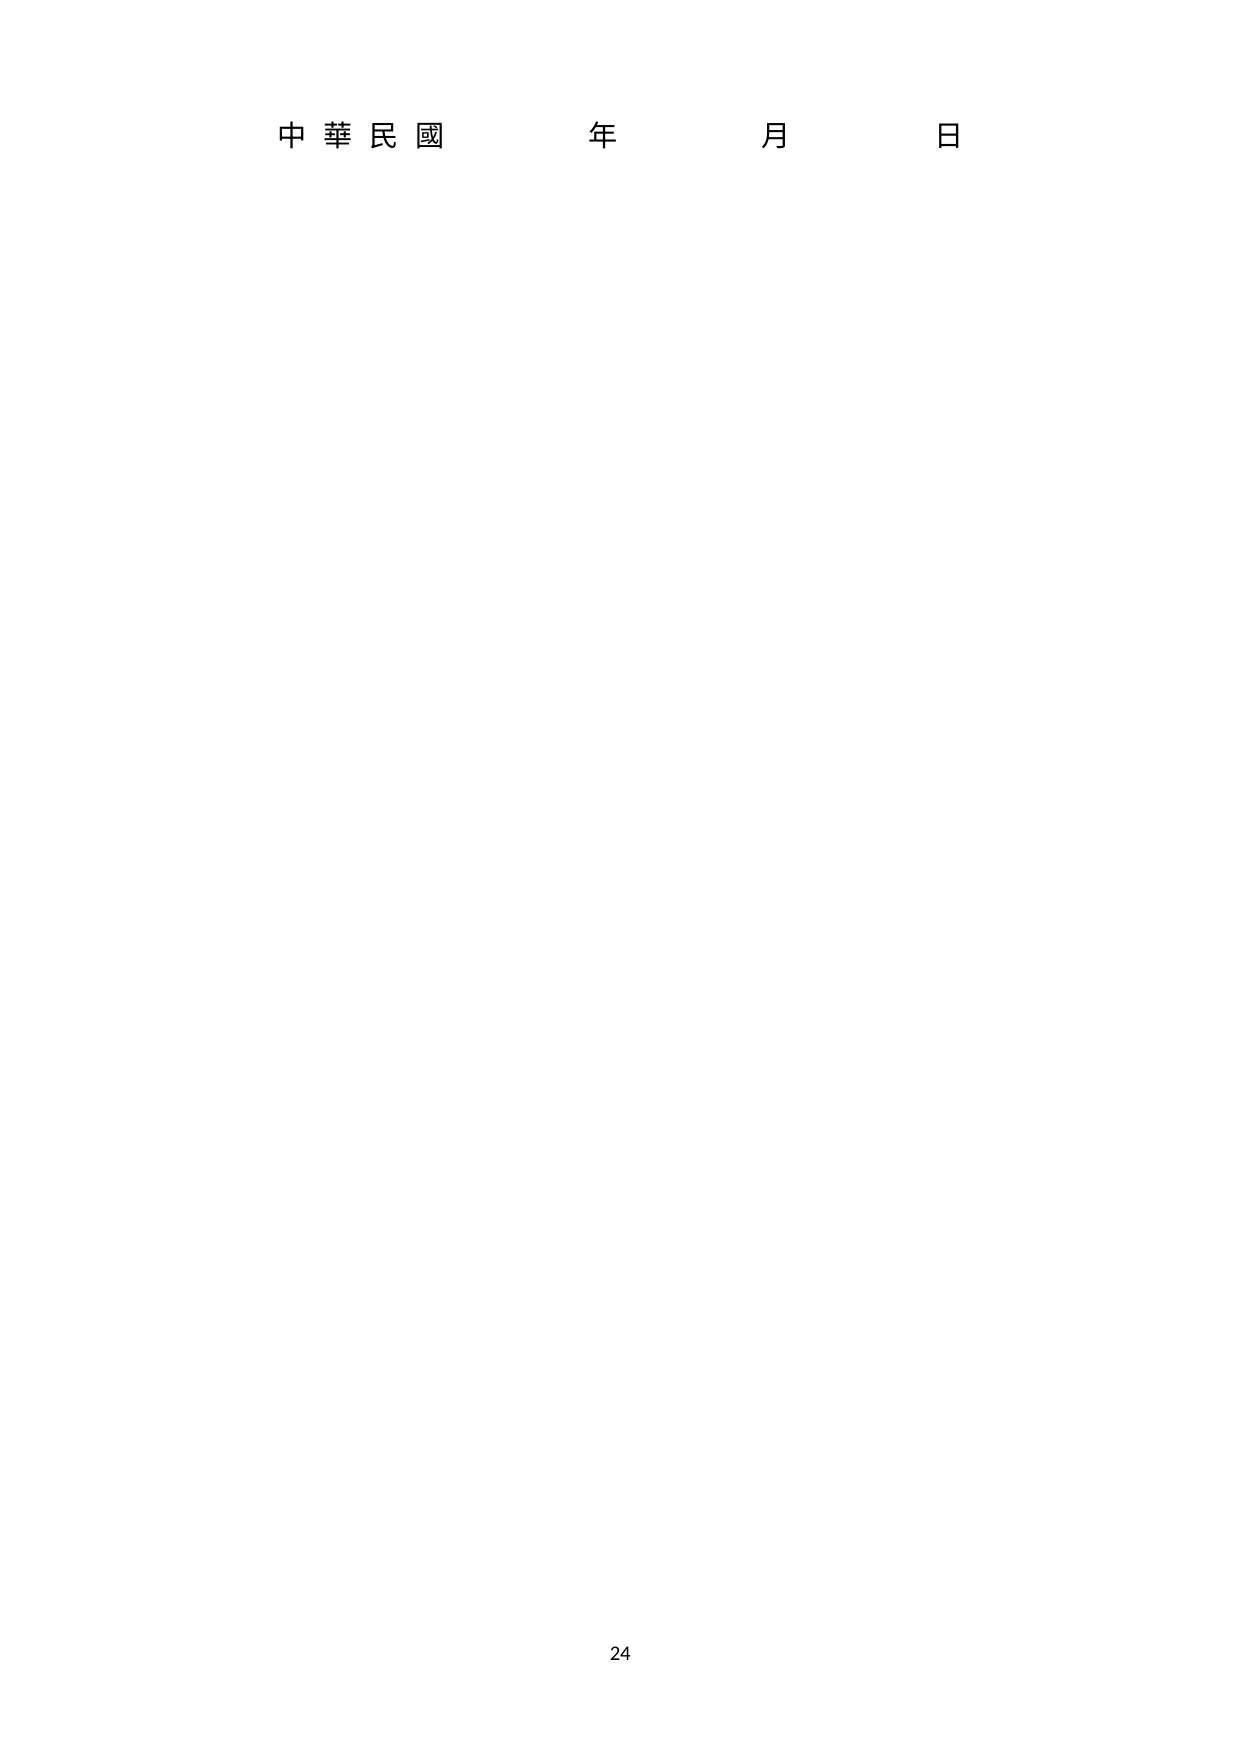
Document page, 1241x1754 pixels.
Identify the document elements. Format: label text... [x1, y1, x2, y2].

text 中華民國 年 月 日 [118, 112, 1122, 154]
